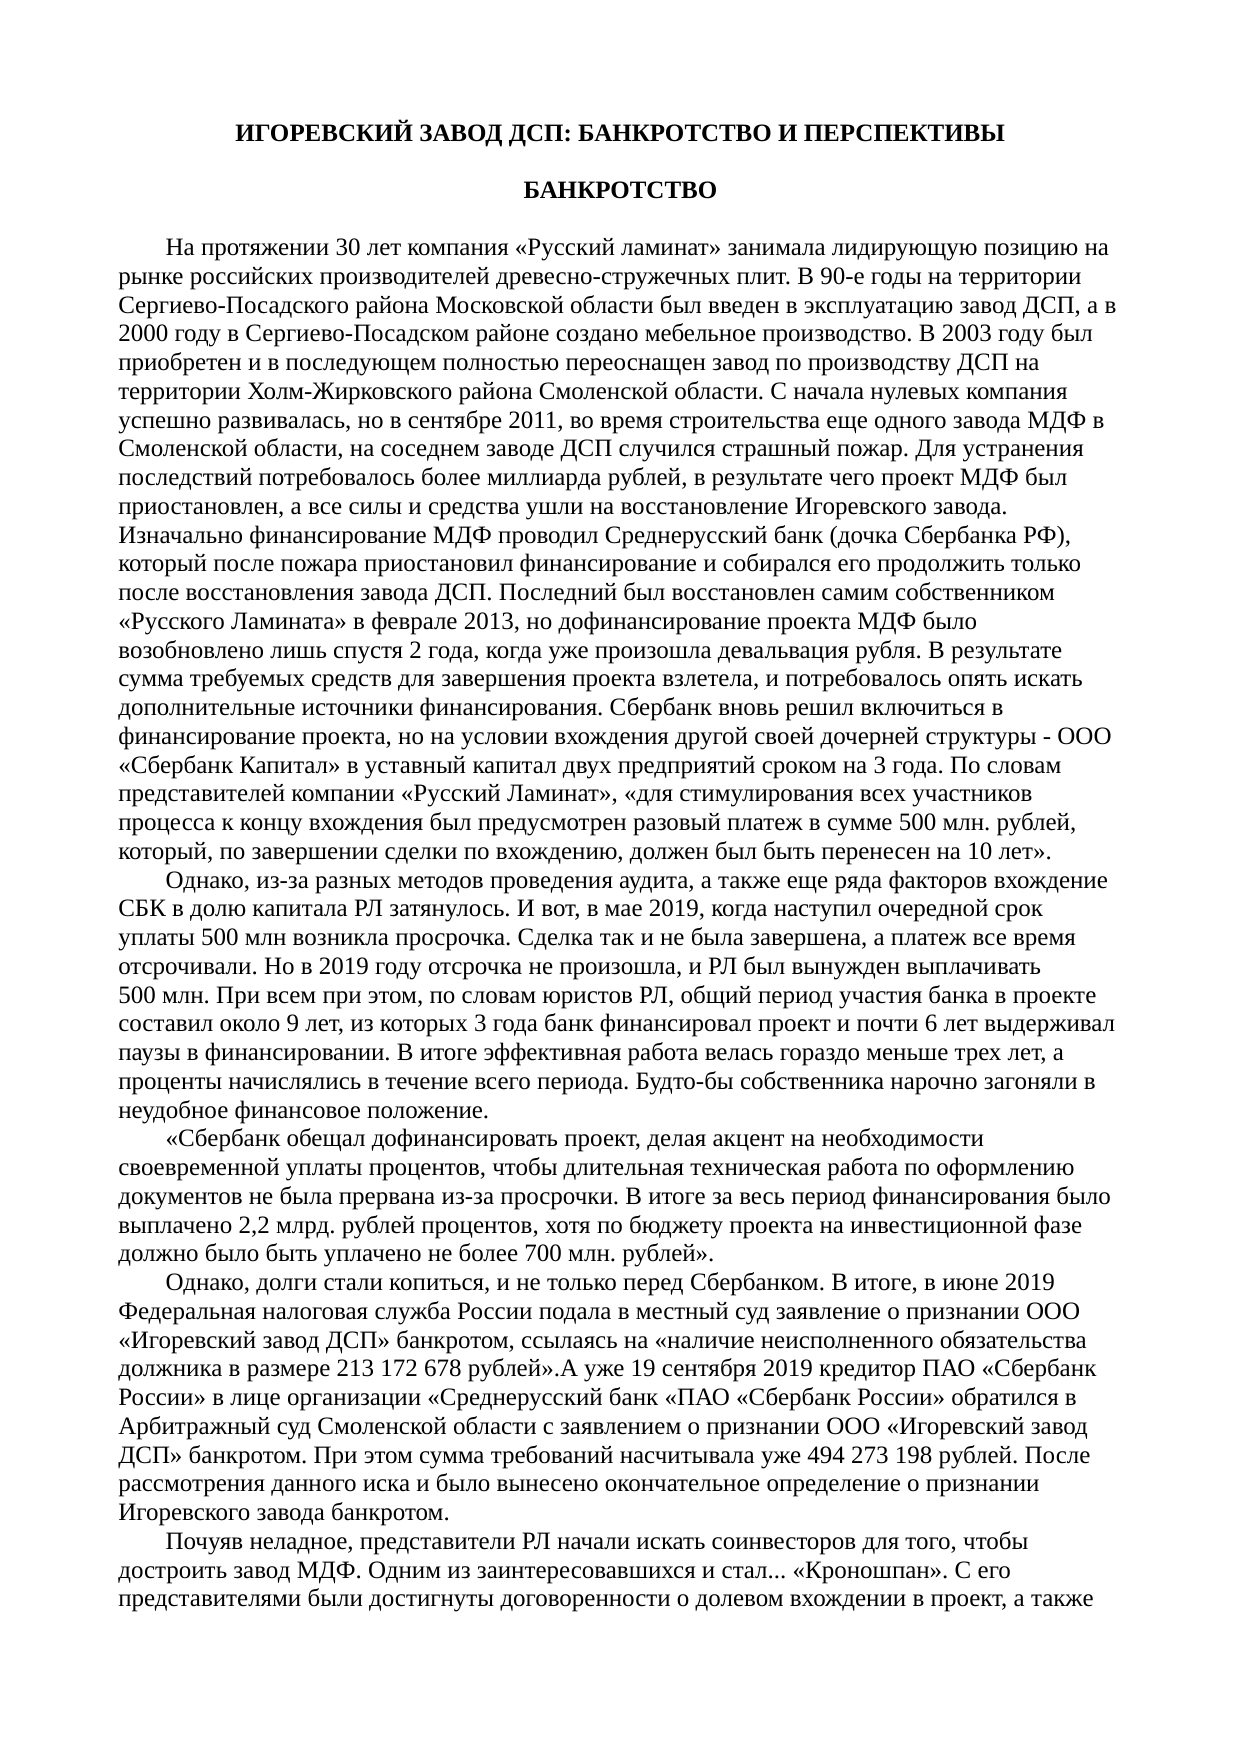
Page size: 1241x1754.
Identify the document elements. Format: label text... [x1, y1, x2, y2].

text «Сбербанк обещал дофинансировать проект, делая акцент на необходимости своевременной уплаты процентов, чтобы длительная техническая работа по оформлению документов не была прервана из-за просрочки. В итоге за весь период финансирования было выплачено 2,2 млрд. рублей процентов, хотя по бюджету проекта на инвестиционной фазе должно было быть уплачено не более 700 млн. рублей». [118, 1123, 1122, 1267]
text ИГОРЕВСКИЙ ЗАВОД ДСП: БАНКРОТСТВО И ПЕРСПЕКТИВЫ [118, 118, 1122, 147]
text Почуяв неладное, представители РЛ начали искать соинвесторов для того, чтобы достроить завод МДФ. Одним из заинтересовавшихся и стал... «Кроношпан». С его представителями были достигнуты договоренности о долевом вхождении в проект, а также [118, 1526, 1122, 1612]
text Однако, из-за разных методов проведения аудита, а также еще ряда факторов вхождение СБК в долю капитала РЛ затянулось. И вот, в мае 2019, когда наступил очередной срок уплаты 500 млн возникла просрочка. Сделка так и не была завершена, а платеж все время отсрочивали. Но в 2019 году отсрочка не произошла, и РЛ был вынужден выплачивать 500 млн. При всем при этом, по словам юристов РЛ, общий период участия банка в проекте составил около 9 лет, из которых 3 года банк финансировал проект и почти 6 лет выдерживал паузы в финансировании. В итоге эффективная работа велась гораздо меньше трех лет, а проценты начислялись в течение всего периода. Будто-бы собственника нарочно загоняли в неудобное финансовое положение. [118, 865, 1122, 1123]
text Однако, долги стали копиться, и не только перед Сбербанком. В итоге, в июне 2019 Федеральная налоговая служба России подала в местный суд заявление о признании ООО «Игоревский завод ДСП» банкротом, ссылаясь на «наличие неисполненного обязательства должника в размере 213 172 678 рублей».А уже 19 сентября 2019 кредитор ПАО «Сбербанк России» в лице организации «Среднерусский банк «ПАО «Сбербанк России» обратился в Арбитражный суд Смоленской области с заявлением о признании ООО «Игоревский завод ДСП» банкротом. При этом сумма требований насчитывала уже 494 273 198 рублей. После рассмотрения данного иска и было вынесено окончательное определение о признании Игоревского завода банкротом. [118, 1267, 1122, 1526]
text На протяжении 30 лет компания «Русский ламинат» занимала лидирующую позицию на рынке российских производителей древесно-стружечных плит. В 90-е годы на территории Сергиево-Посадского района Московской области был введен в эксплуатацию завод ДСП, а в 2000 году в Сергиево-Посадском районе создано мебельное производство. В 2003 году был приобретен и в последующем полностью переоснащен завод по производству ДСП на территории Холм-Жирковского района Смоленской области. С начала нулевых компания успешно развивалась, но в сентябре 2011, во время строительства еще одного завода МДФ в Смоленской области, на соседнем заводе ДСП случился страшный пожар. Для устранения последствий потребовалось более миллиарда рублей, в результате чего проект МДФ был приостановлен, а все силы и средства ушли на восстановление Игоревского завода. Изначально финансирование МДФ проводил Среднерусский банк (дочка Сбербанка РФ), который после пожара приостановил финансирование и собирался его продолжить только после восстановления завода ДСП. Последний был восстановлен самим собственником «Русского Ламината» в феврале 2013, но дофинансирование проекта МДФ было возобновлено лишь спустя 2 года, когда уже произошла девальвация рубля. В результате сумма требуемых средств для завершения проекта взлетела, и потребовалось опять искать дополнительные источники финансирования. Сбербанк вновь решил включиться в финансирование проекта, но на условии вхождения другой своей дочерней структуры - ООО «Сбербанк Капитал» в уставный капитал двух предприятий сроком на 3 года. По словам представителей компании «Русский Ламинат», «для стимулирования всех участников процесса к концу вхождения был предусмотрен разовый платеж в сумме 500 млн. рублей, который, по завершении сделки по вхождению, должен был быть перенесен на 10 лет». [118, 232, 1122, 865]
text БАНКРОТСТВО [118, 175, 1122, 204]
